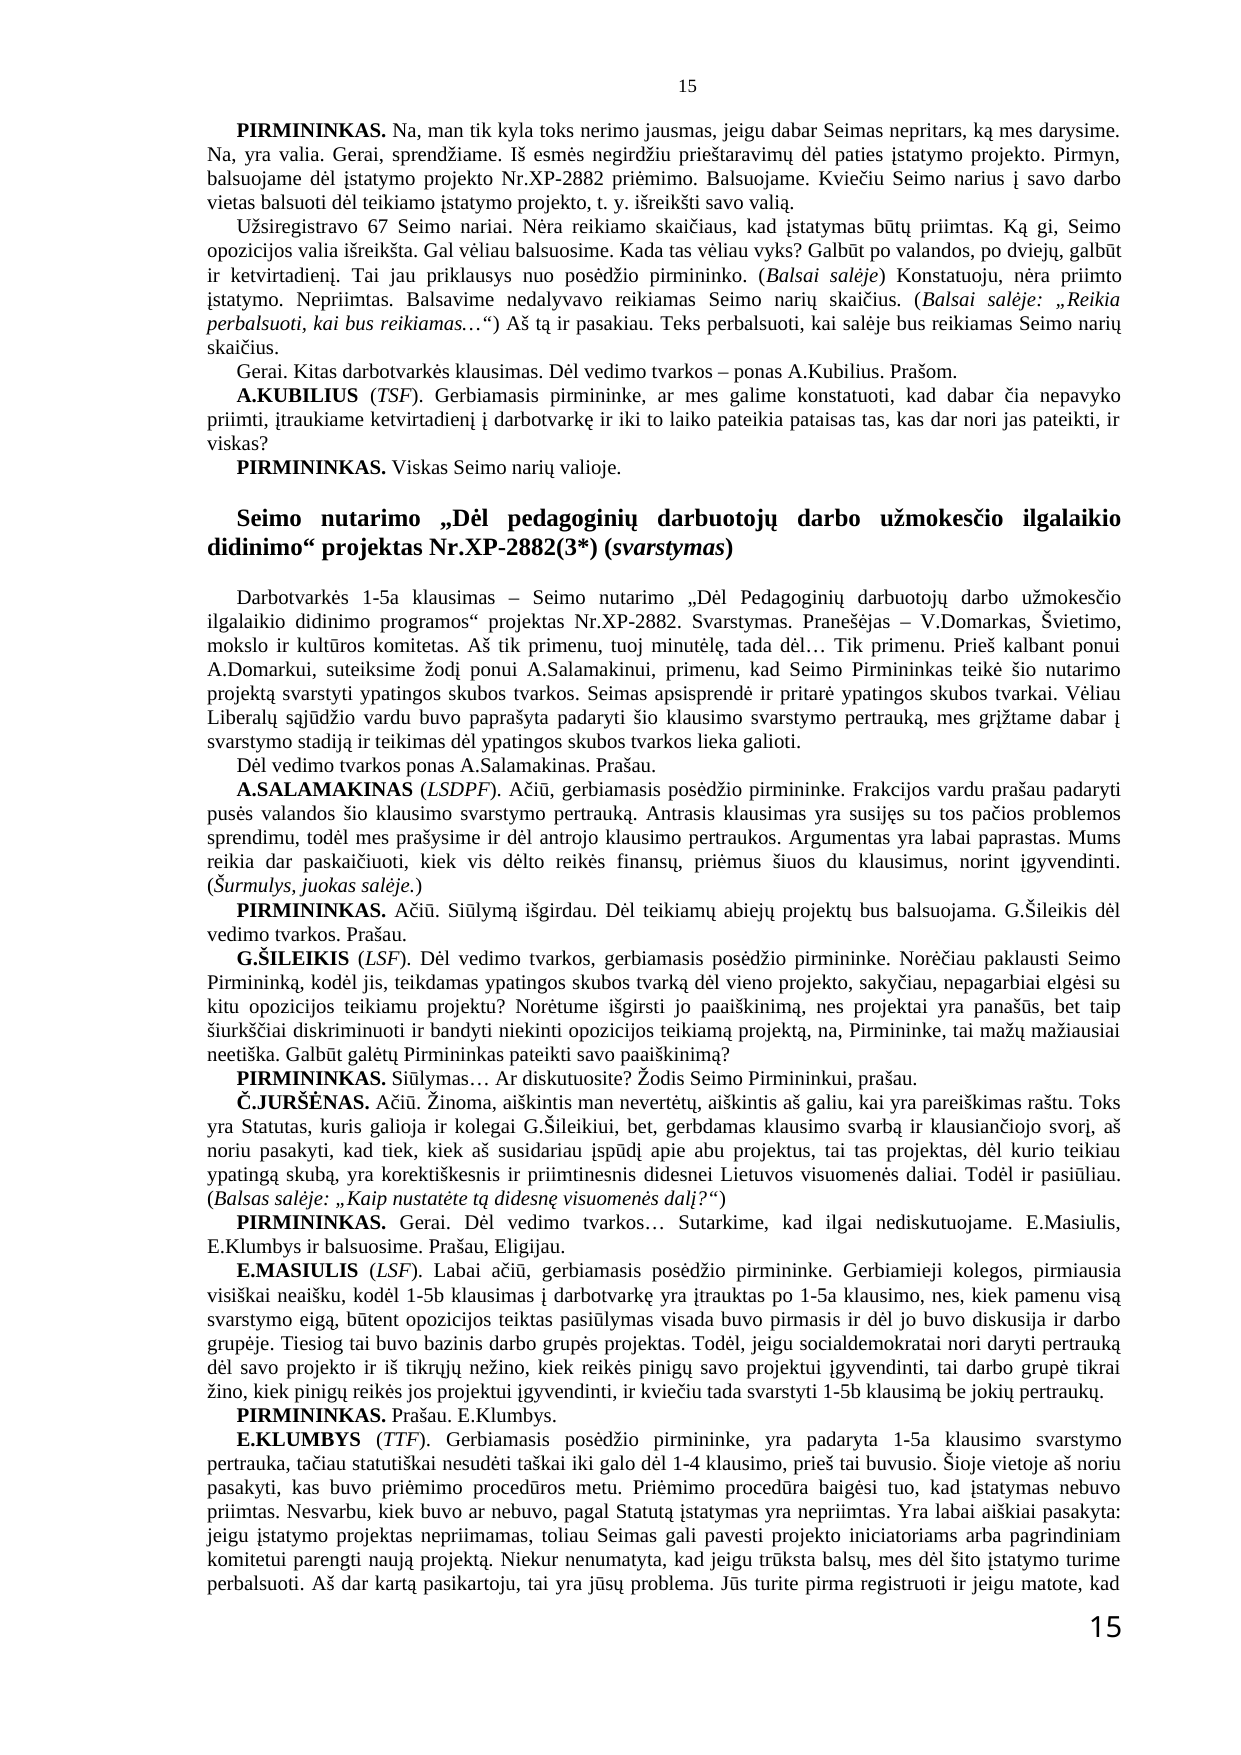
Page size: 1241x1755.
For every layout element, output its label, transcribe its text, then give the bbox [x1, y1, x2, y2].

text Užsiregistravo 67 Seimo nariai. Nėra reikiamo skaičiaus, kad įstatymas būtų priimtas. Ką gi, Seimo opozicijos valia išreikšta. Gal vėliau balsuosime. Kada tas vėliau vyks? Galbūt po valandos, po dviejų, galbūt ir ketvirtadienį. Tai jau priklausys nuo posėdžio pirmininko. (Balsai salėje) Konstatuoju, nėra priimto įstatymo. Nepriimtas. Balsavime nedalyvavo reikiamas Seimo narių skaičius. (Balsai salėje: „Reikia perbalsuoti, kai bus reikiamas…“) Aš tą ir pasakiau. Teks perbalsuoti, kai salėje bus reikiamas Seimo narių skaičius. [207, 214, 1122, 359]
text Seimo nutarimo „Dėl pedagoginių darbuotojų darbo užmokesčio ilgalaikio didinimo“ projektas Nr.XP-2882(3*) (svarstymas) [207, 503, 1122, 561]
text G.ŠILEIKIS (LSF). Dėl vedimo tvarkos, gerbiamasis posėdžio pirmininke. Norėčiau paklausti Seimo Pirmininką, kodėl jis, teikdamas ypatingos skubos tvarką dėl vieno projekto, sakyčiau, nepagarbiai elgėsi su kitu opozicijos teikiamu projektu? Norėtume išgirsti jo paaiškinimą, nes projektai yra panašūs, bet taip šiurkščiai diskriminuoti ir bandyti niekinti opozicijos teikiamą projektą, na, Pirmininke, tai mažų mažiausiai neetiška. Galbūt galėtų Pirmininkas pateikti savo paaiškinimą? [207, 946, 1122, 1066]
text A.SALAMAKINAS (LSDPF). Ačiū, gerbiamasis posėdžio pirmininke. Frakcijos vardu prašau padaryti pusės valandos šio klausimo svarstymo pertrauką. Antrasis klausimas yra susijęs su tos pačios problemos sprendimu, todėl mes prašysime ir dėl antrojo klausimo pertraukos. Argumentas yra labai paprastas. Mums reikia dar paskaičiuoti, kiek vis dėlto reikės finansų, priėmus šiuos du klausimus, norint įgyvendinti. (Šurmulys, juokas salėje.) [207, 777, 1122, 897]
text PIRMININKAS. Ačiū. Siūlymą išgirdau. Dėl teikiamų abiejų projektų bus balsuojama. G.Šileikis dėl vedimo tvarkos. Prašau. [207, 897, 1122, 946]
text Gerai. Kitas darbotvarkės klausimas. Dėl vedimo tvarkos – ponas A.Kubilius. Prašom. [207, 359, 1122, 383]
text Dėl vedimo tvarkos ponas A.Salamakinas. Prašau. [207, 753, 1122, 777]
text PIRMININKAS. Gerai. Dėl vedimo tvarkos… Sutarkime, kad ilgai nediskutuojame. E.Masiulis, E.Klumbys ir balsuosime. Prašau, Eligijau. [207, 1210, 1122, 1258]
text Darbotvarkės 1-5a klausimas – Seimo nutarimo „Dėl Pedagoginių darbuotojų darbo užmokesčio ilgalaikio didinimo programos“ projektas Nr.XP-2882. Svarstymas. Pranešėjas – V.Domarkas, Švietimo, mokslo ir kultūros komitetas. Aš tik primenu, tuoj minutėlę, tada dėl… Tik primenu. Prieš kalbant ponui A.Domarkui, suteiksime žodį ponui A.Salamakinui, primenu, kad Seimo Pirmininkas teikė šio nutarimo projektą svarstyti ypatingos skubos tvarkos. Seimas apsisprendė ir pritarė ypatingos skubos tvarkai. Vėliau Liberalų sąjūdžio vardu buvo paprašyta padaryti šio klausimo svarstymo pertrauką, mes grįžtame dabar į svarstymo stadiją ir teikimas dėl ypatingos skubos tvarkos lieka galioti. [207, 585, 1122, 753]
text E.MASIULIS (LSF). Labai ačiū, gerbiamasis posėdžio pirmininke. Gerbiamieji kolegos, pirmiausia visiškai neaišku, kodėl 1-5b klausimas į darbotvarkę yra įtrauktas po 1-5a klausimo, nes, kiek pamenu visą svarstymo eigą, būtent opozicijos teiktas pasiūlymas visada buvo pirmasis ir dėl jo buvo diskusija ir darbo grupėje. Tiesiog tai buvo bazinis darbo grupės projektas. Todėl, jeigu socialdemokratai nori daryti pertrauką dėl savo projekto ir iš tikrųjų nežino, kiek reikės pinigų savo projektui įgyvendinti, tai darbo grupė tikrai žino, kiek pinigų reikės jos projektui įgyvendinti, ir kviečiu tada svarstyti 1-5b klausimą be jokių pertraukų. [207, 1258, 1122, 1403]
text PIRMININKAS. Prašau. E.Klumbys. [207, 1403, 1122, 1427]
text PIRMININKAS. Na, man tik kyla toks nerimo jausmas, jeigu dabar Seimas nepritars, ką mes darysime. Na, yra valia. Gerai, sprendžiame. Iš esmės negirdžiu prieštaravimų dėl paties įstatymo projekto. Pirmyn, balsuojame dėl įstatymo projekto Nr.XP-2882 priėmimo. Balsuojame. Kviečiu Seimo narius į savo darbo vietas balsuoti dėl teikiamo įstatymo projekto, t. y. išreikšti savo valią. [207, 118, 1122, 214]
text PIRMININKAS. Siūlymas… Ar diskutuosite? Žodis Seimo Pirmininkui, prašau. [207, 1066, 1122, 1090]
text E.KLUMBYS (TTF). Gerbiamasis posėdžio pirmininke, yra padaryta 1-5a klausimo svarstymo pertrauka, tačiau statutiškai nesudėti taškai iki galo dėl 1-4 klausimo, prieš tai buvusio. Šioje vietoje aš noriu pasakyti, kas buvo priėmimo procedūros metu. Priėmimo procedūra baigėsi tuo, kad įstatymas nebuvo priimtas. Nesvarbu, kiek buvo ar nebuvo, pagal Statutą įstatymas yra nepriimtas. Yra labai aiškiai pasakyta: jeigu įstatymo projektas nepriimamas, toliau Seimas gali pavesti projekto iniciatoriams arba pagrindiniam komitetui parengti naują projektą. Niekur nenumatyta, kad jeigu trūksta balsų, mes dėl šito įstatymo turime perbalsuoti. Aš dar kartą pasikartoju, tai yra jūsų problema. Jūs turite pirma registruoti ir jeigu matote, kad [207, 1427, 1122, 1595]
text Č.JURŠĖNAS. Ačiū. Žinoma, aiškintis man nevertėtų, aiškintis aš galiu, kai yra pareiškimas raštu. Toks yra Statutas, kuris galioja ir kolegai G.Šileikiui, bet, gerbdamas klausimo svarbą ir klausiančiojo svorį, aš noriu pasakyti, kad tiek, kiek aš susidariau įspūdį apie abu projektus, tai tas projektas, dėl kurio teikiau ypatingą skubą, yra korektiškesnis ir priimtinesnis didesnei Lietuvos visuomenės daliai. Todėl ir pasiūliau. (Balsas salėje: „Kaip nustatėte tą didesnę visuomenės dalį?“) [207, 1090, 1122, 1210]
text A.KUBILIUS (TSF). Gerbiamasis pirmininke, ar mes galime konstatuoti, kad dabar čia nepavyko priimti, įtraukiame ketvirtadienį į darbotvarkę ir iki to laiko pateikia pataisas tas, kas dar nori jas pateikti, ir viskas? [207, 383, 1122, 455]
text PIRMININKAS. Viskas Seimo narių valioje. [207, 455, 1122, 479]
